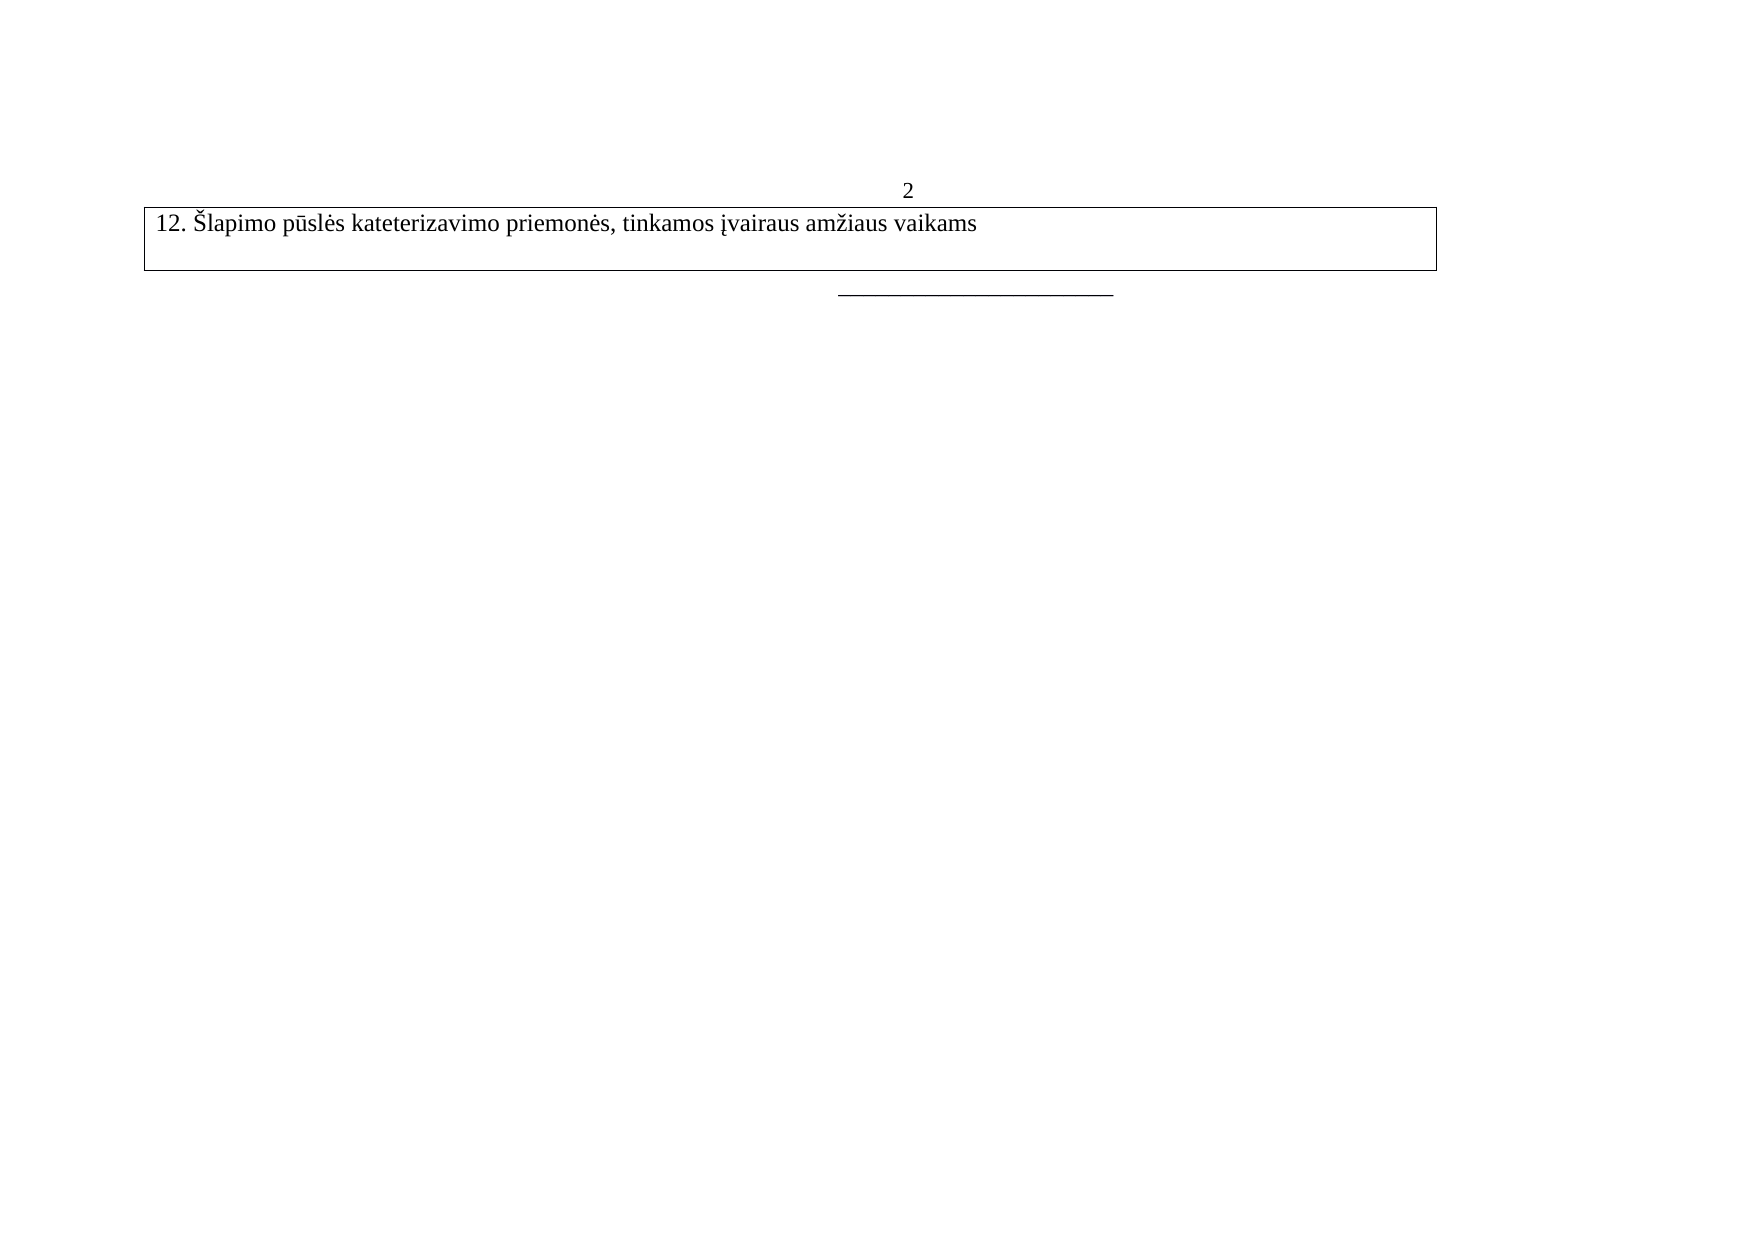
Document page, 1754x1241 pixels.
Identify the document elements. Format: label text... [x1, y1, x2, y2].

text ______________________ [118, 271, 1698, 299]
table_cell 12. Šlapimo pūslės kateterizavimo priemonės, tinkamos įvairaus amžiaus vaikams [145, 208, 1436, 269]
